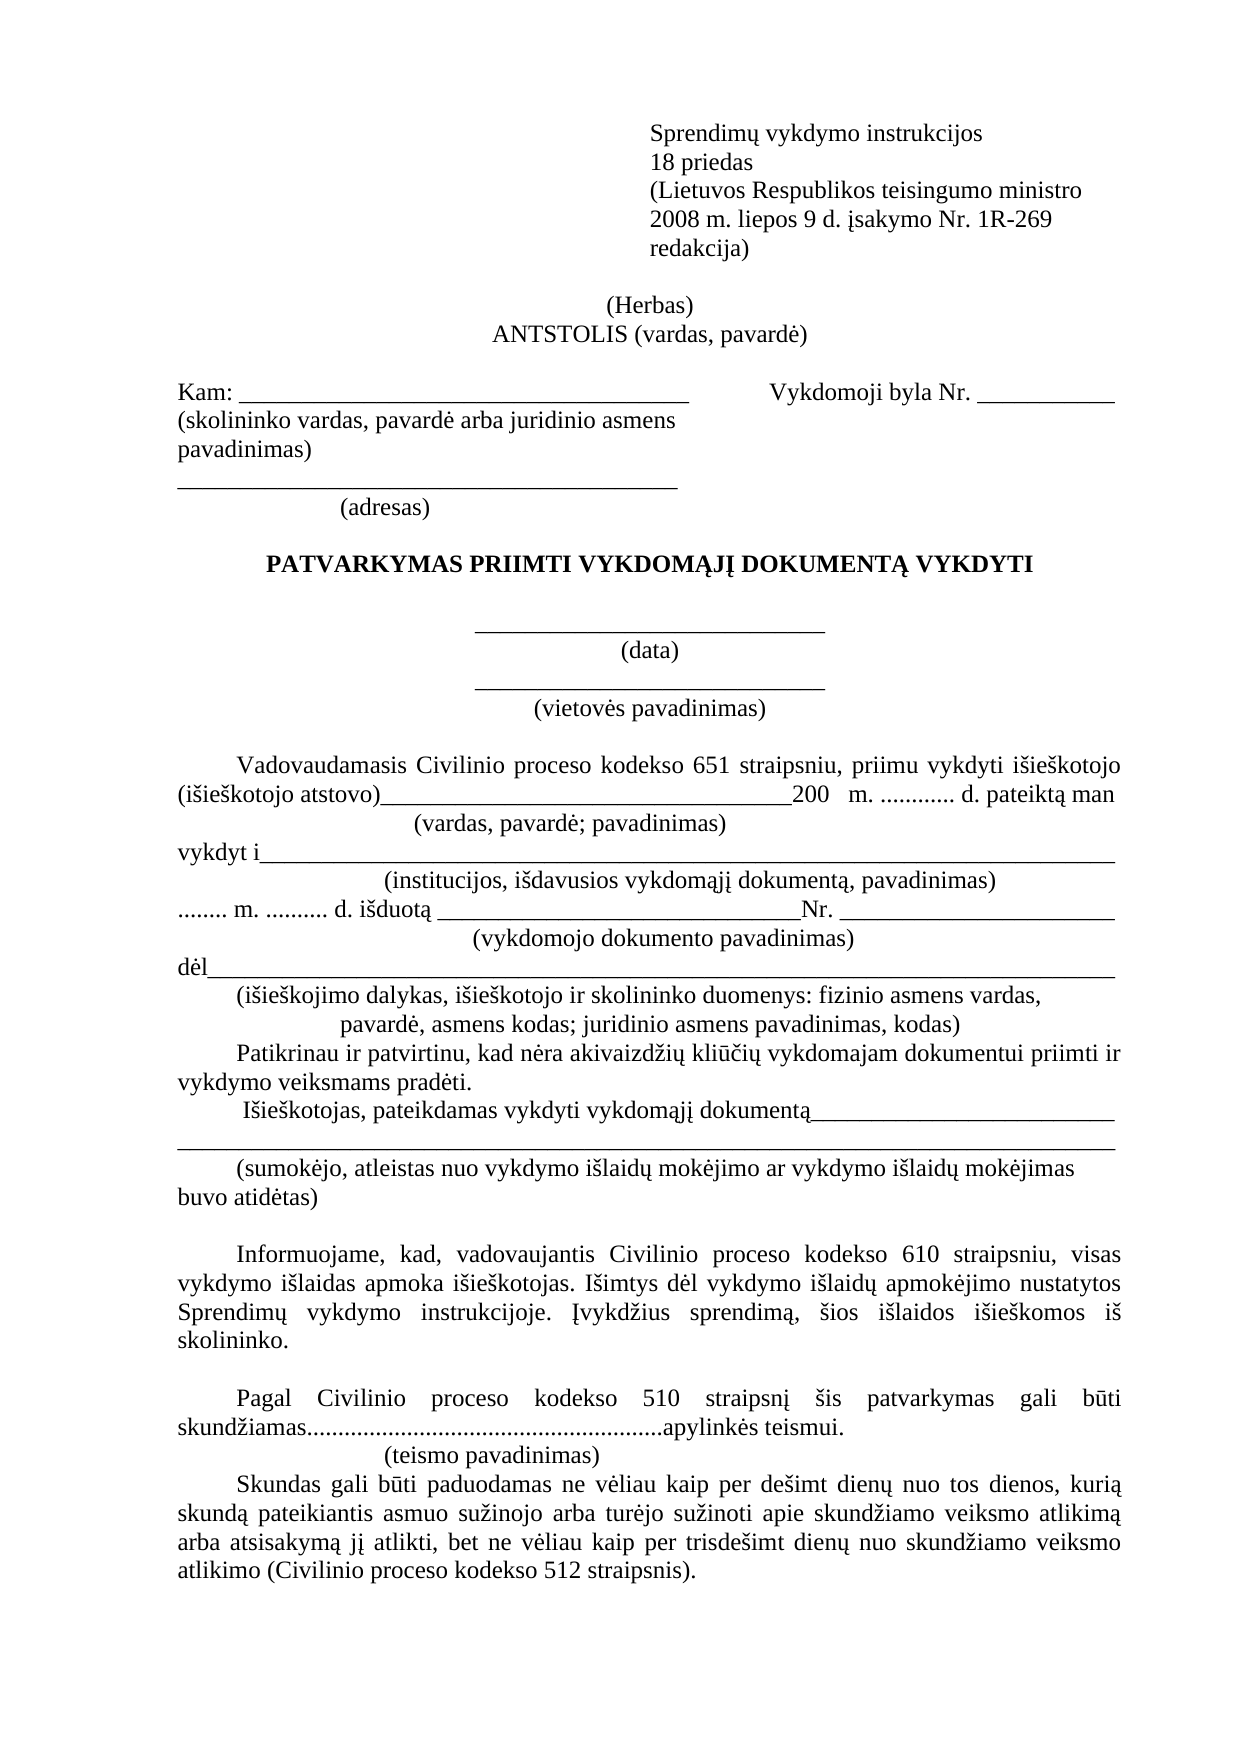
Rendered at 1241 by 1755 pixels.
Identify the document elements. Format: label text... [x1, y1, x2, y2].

text (teismo pavadinimas) [177, 1441, 1122, 1469]
text (vardas, pavardė; pavadinimas) [177, 808, 1122, 837]
text Vadovaudamasis Civilinio proceso kodekso 651 straipsniu, priimu vykdyti išieškotojo (išieškotojo atstovo) 200 m. ............ d. pateiktą man [177, 751, 1122, 808]
text Sprendimų vykdymo instrukcijos [649, 118, 1122, 147]
text (vykdomojo dokumento pavadinimas) [177, 923, 1122, 952]
text redakcija) [649, 233, 1122, 262]
text (skolininko vardas, pavardė arba juridinio asmens [177, 406, 1122, 434]
text pavardė, asmens kodas; juridinio asmens pavadinimas, kodas) [177, 1009, 1122, 1038]
text ________________________________________ [177, 463, 1044, 492]
text (institucijos, išdavusios vykdomąjį dokumentą, pavadinimas) [177, 866, 1122, 894]
text (Herbas) [177, 291, 1122, 319]
text PATVARKYMAS PRIIMTI VYKDOMĄJĮ DOKUMENTĄ VYKDYTI [177, 549, 1122, 578]
text dėl [177, 952, 1122, 981]
text (Lietuvos Respublikos teisingumo ministro [649, 176, 1122, 204]
text ........ m. .......... d. išduotą Nr. ______________________ [177, 894, 1122, 923]
text ____________________________ [177, 664, 1122, 693]
text 2008 m. liepos 9 d. įsakymo Nr. 1R-269 [649, 204, 1122, 233]
text Pagal Civilinio proceso kodekso 510 straipsnį šis patvarkymas gali būti skundžiamas.........................................................apylinkės teismui. [177, 1383, 1122, 1441]
text pavadinimas) [177, 434, 1122, 463]
text Išieškotojas, pateikdamas vykdyti vykdomąjį dokumentą [242, 1096, 1122, 1124]
text 18 priedas [649, 147, 1122, 176]
text (sumokėjo, atleistas nuo vykdymo išlaidų mokėjimo ar vykdymo išlaidų mokėjimas buvo atidėtas) [177, 1153, 1122, 1211]
text Patikrinau ir patvirtinu, kad nėra akivaizdžių kliūčių vykdomajam dokumentui priimti ir vykdymo veiksmams pradėti. [177, 1038, 1122, 1096]
text _ [177, 1124, 1122, 1153]
text Kam: ____________________________________ Vykdomoji byla Nr. ___________ [177, 377, 1122, 406]
text (išieškojimo dalykas, išieškotojo ir skolininko duomenys: fizinio asmens vardas, [177, 981, 1122, 1009]
text Informuojame, kad, vadovaujantis Civilinio proceso kodekso 610 straipsniu, visas vykdymo išlaidas apmoka išieškotojas. Išimtys dėl vykdymo išlaidų apmokėjimo nustatytos Sprendimų vykdymo instrukcijoje. Įvykdžius sprendimą, šios išlaidos išieškomos iš skolininko. [177, 1239, 1122, 1354]
text (adresas) [340, 492, 1044, 521]
text (data) [177, 636, 1122, 664]
text vykdyt i [177, 837, 1122, 866]
text ____________________________ [177, 607, 1122, 636]
text ANTSTOLIS (vardas, pavardė) [177, 319, 1122, 348]
text (vietovės pavadinimas) [177, 693, 1122, 722]
text Skundas gali būti paduodamas ne vėliau kaip per dešimt dienų nuo tos dienos, kurią skundą pateikiantis asmuo sužinojo arba turėjo sužinoti apie skundžiamo veiksmo atlikimą arba atsisakymą jį atlikti, bet ne vėliau kaip per trisdešimt dienų nuo skundžiamo veiksmo atlikimo (Civilinio proceso kodekso 512 straipsnis). [177, 1469, 1122, 1584]
